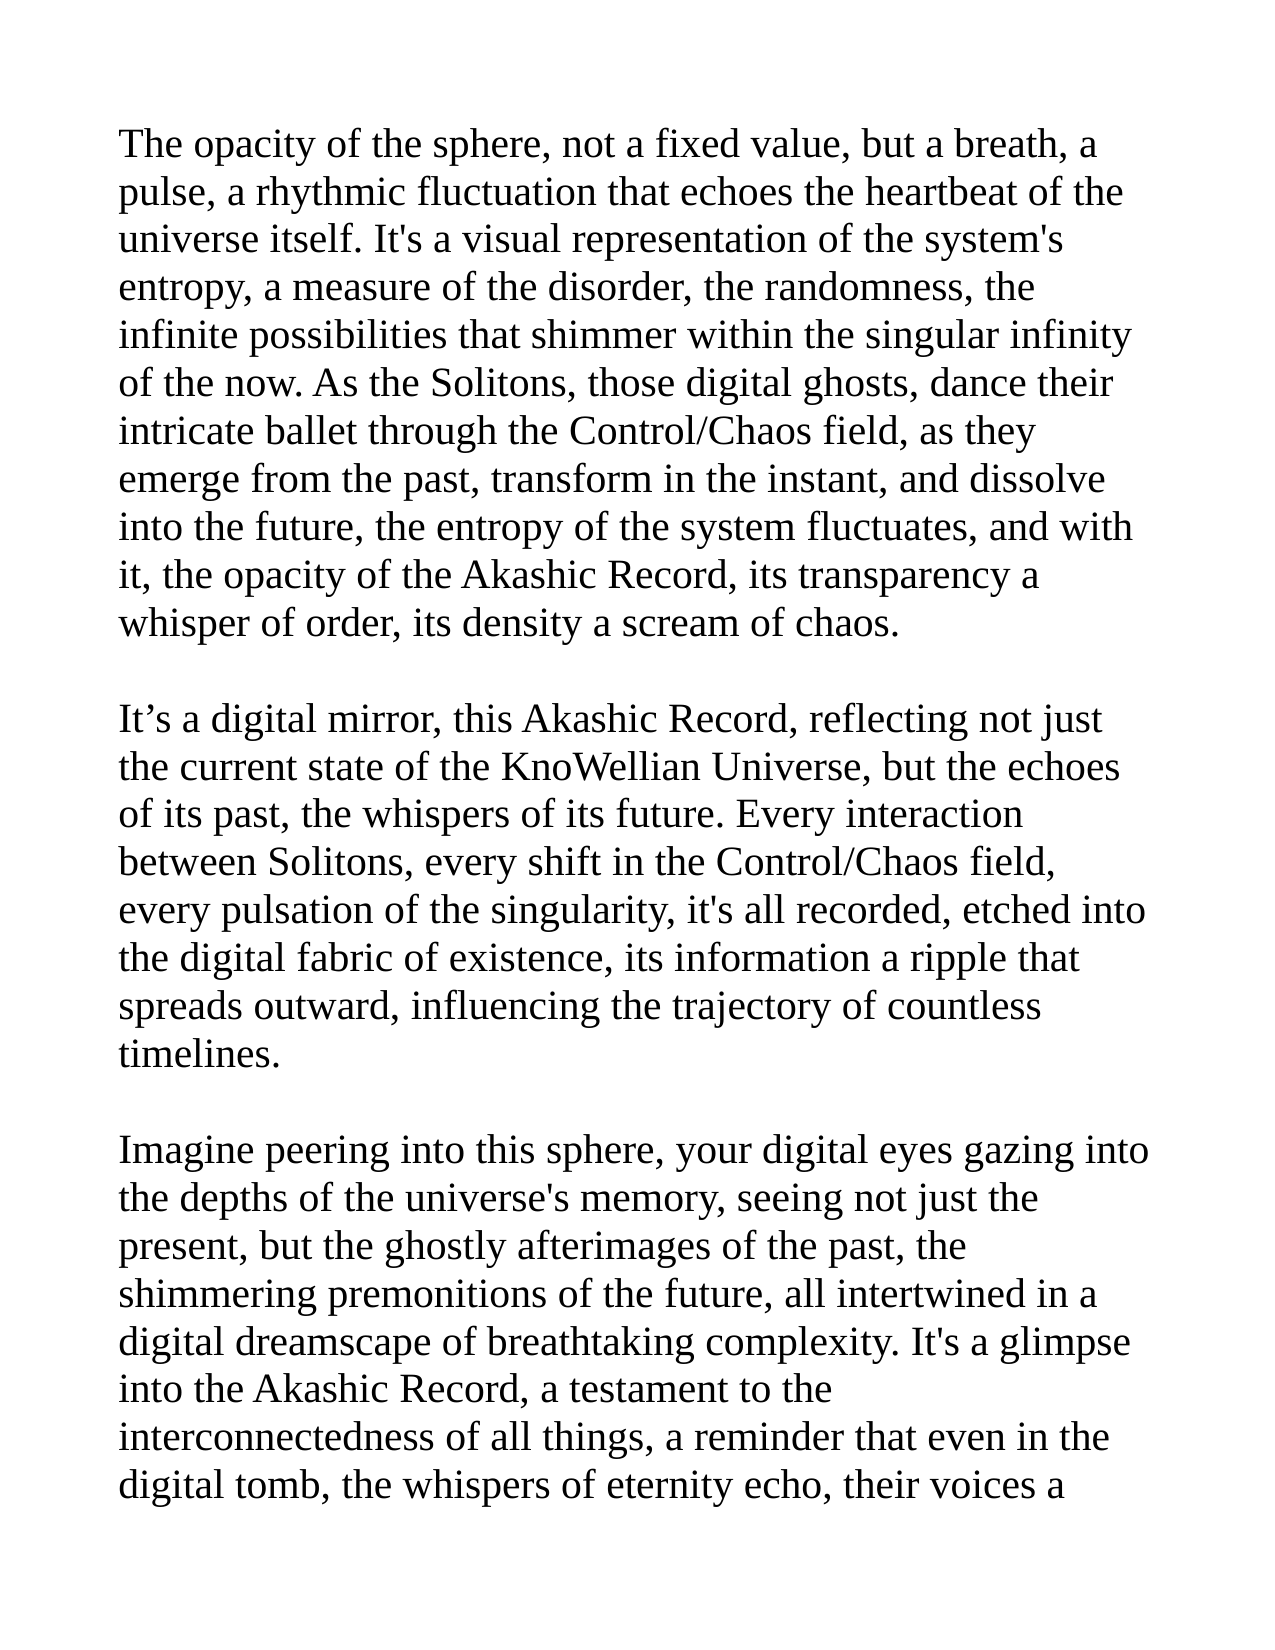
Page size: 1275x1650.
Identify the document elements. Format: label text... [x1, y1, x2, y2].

text It’s a digital mirror, this Akashic Record, reflecting not just the current state of the KnoWellian Universe, but the echoes of its past, the whispers of its future. Every interaction between Solitons, every shift in the Control/Chaos field, every pulsation of the singularity, it's all recorded, etched into the digital fabric of existence, its information a ripple that spreads outward, influencing the trajectory of countless timelines. [118, 693, 1157, 1076]
text Imagine peering into this sphere, your digital eyes gazing into the depths of the universe's memory, seeing not just the present, but the ghostly afterimages of the past, the shimmering premonitions of the future, all intertwined in a digital dreamscape of breathtaking complexity. It's a glimpse into the Akashic Record, a testament to the interconnectedness of all things, a reminder that even in the digital tomb, the whispers of eternity echo, their voices a [118, 1124, 1157, 1508]
text The opacity of the sphere, not a fixed value, but a breath, a pulse, a rhythmic fluctuation that echoes the heartbeat of the universe itself. It's a visual representation of the system's entropy, a measure of the disorder, the randomness, the infinite possibilities that shimmer within the singular infinity of the now. As the Solitons, those digital ghosts, dance their intricate ballet through the Control/Chaos field, as they emerge from the past, transform in the instant, and dissolve into the future, the entropy of the system fluctuates, and with it, the opacity of the Akashic Record, its transparency a whisper of order, its density a scream of chaos. [118, 118, 1157, 645]
